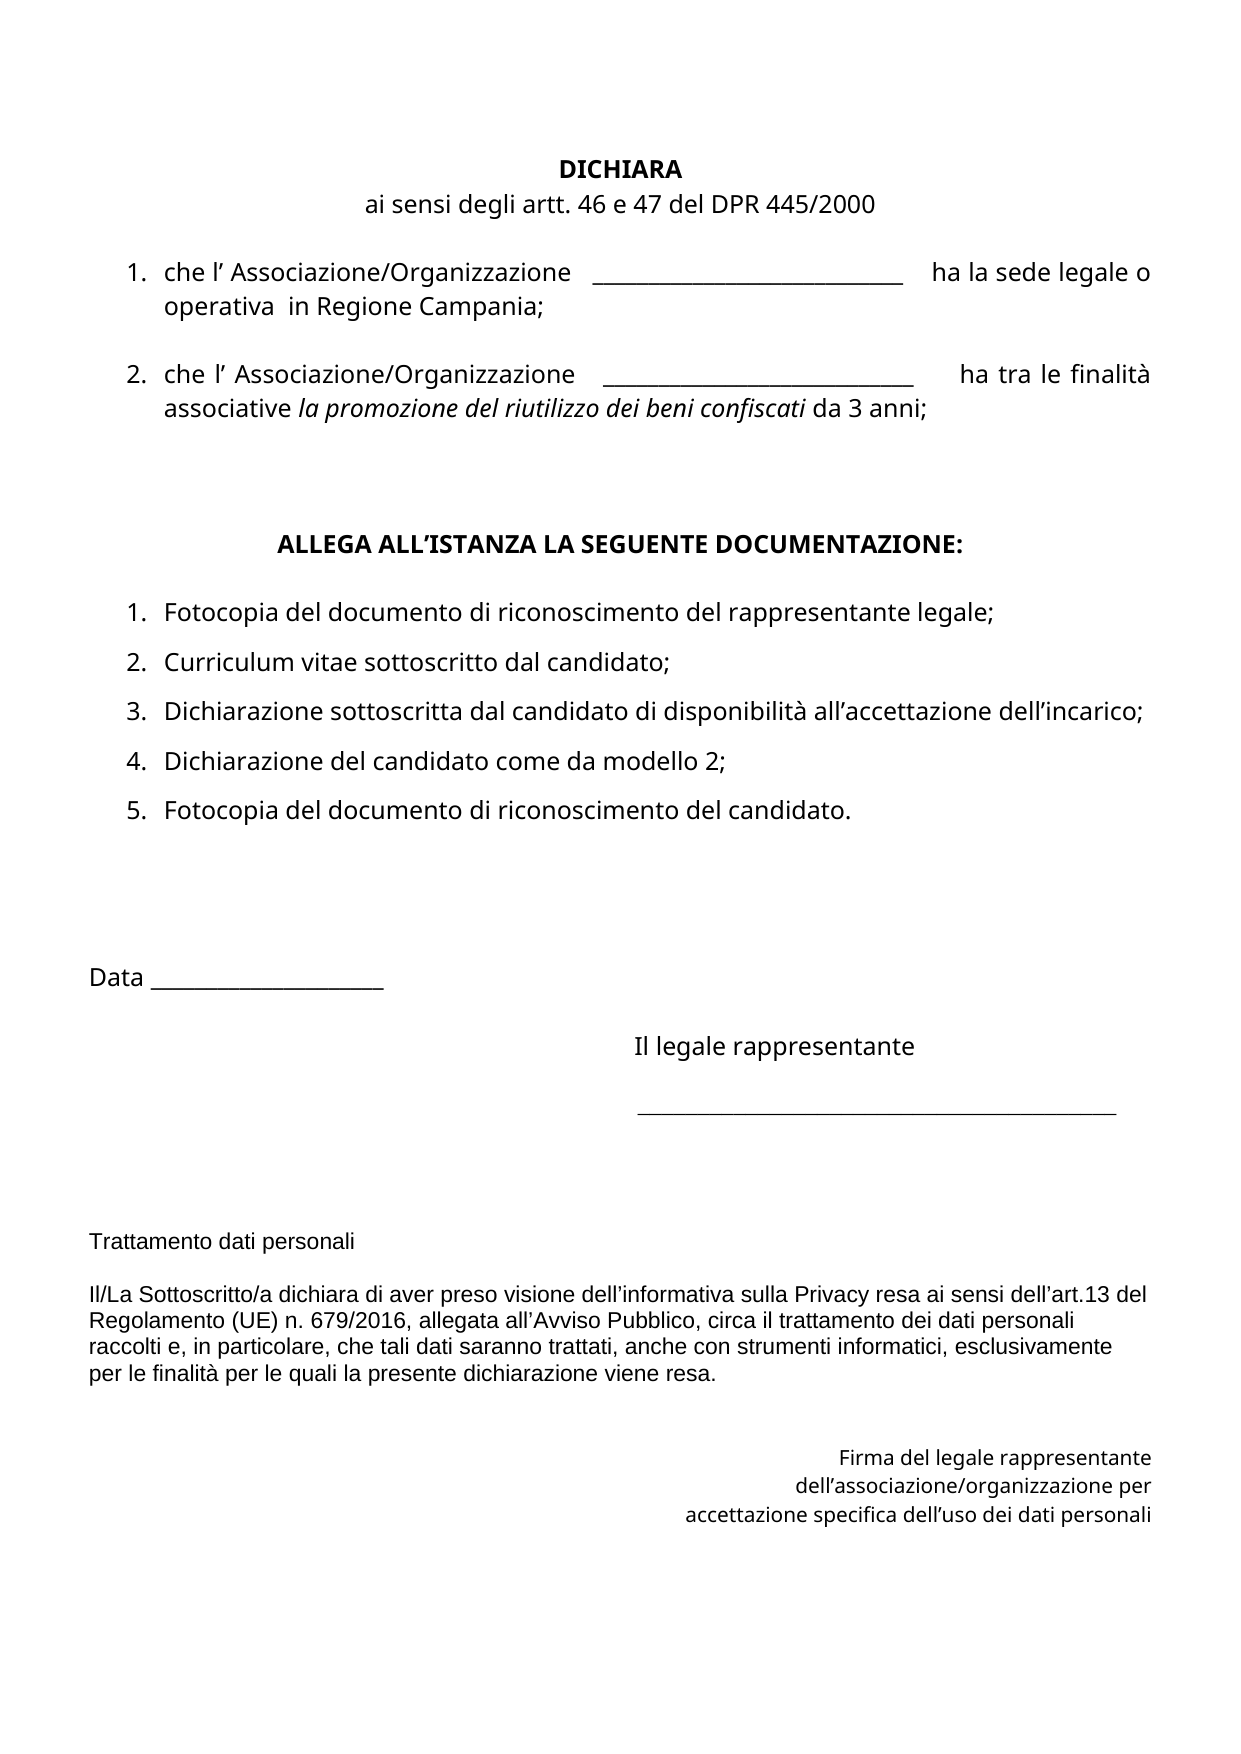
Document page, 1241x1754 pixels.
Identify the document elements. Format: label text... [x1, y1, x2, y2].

text accettazione specifica dell’uso dei dati personali [89, 1500, 1152, 1528]
text ALLEGA ALL’ISTANZA LA SEGUENTE DOCUMENTAZIONE: [89, 527, 1152, 561]
list Fotocopia del documento di riconoscimento del rappresentante legale; [126, 595, 1152, 629]
list che l’ Associazione/Organizzazione ____________________________ ha la sede legale o operativa in Regione Campania; [126, 254, 1152, 322]
text Regolamento (UE) n. 679/2016, allegata all’Avviso Pubblico, circa il trattamento dei dati personali raccolti e, in particolare, che tali dati saranno trattati, anche con strumenti informatici, esclusivamente per le finalità per le quali la presente dichiarazione viene resa. [89, 1307, 1152, 1386]
text DICHIARA [89, 152, 1152, 186]
text Trattamento dati personali [89, 1228, 1152, 1254]
list Dichiarazione sottoscritta dal candidato di disponibilità all’accettazione dell’incarico; [126, 694, 1152, 728]
list Dichiarazione del candidato come da modello 2; [126, 743, 1152, 777]
text ai sensi degli artt. 46 e 47 del DPR 445/2000 [89, 186, 1152, 220]
text Firma del legale rappresentante [89, 1443, 1152, 1471]
text Il legale rappresentante [89, 1028, 1152, 1062]
text dell’associazione/organizzazione per [89, 1471, 1152, 1500]
text ________________________________________ [89, 1090, 1152, 1117]
list Curriculum vitae sottoscritto dal candidato; [126, 644, 1152, 678]
list che l’ Associazione/Organizzazione ____________________________ ha tra le finalità associative la promozione del riutilizzo dei beni confiscati da 3 anni; [126, 357, 1152, 425]
text Data _____________________ [89, 960, 1152, 994]
list Fotocopia del documento di riconoscimento del candidato. [126, 793, 1152, 827]
text Il/La Sottoscritto/a dichiara di aver preso visione dell’informativa sulla Privacy resa ai sensi dell’art.13 del [89, 1281, 1152, 1307]
